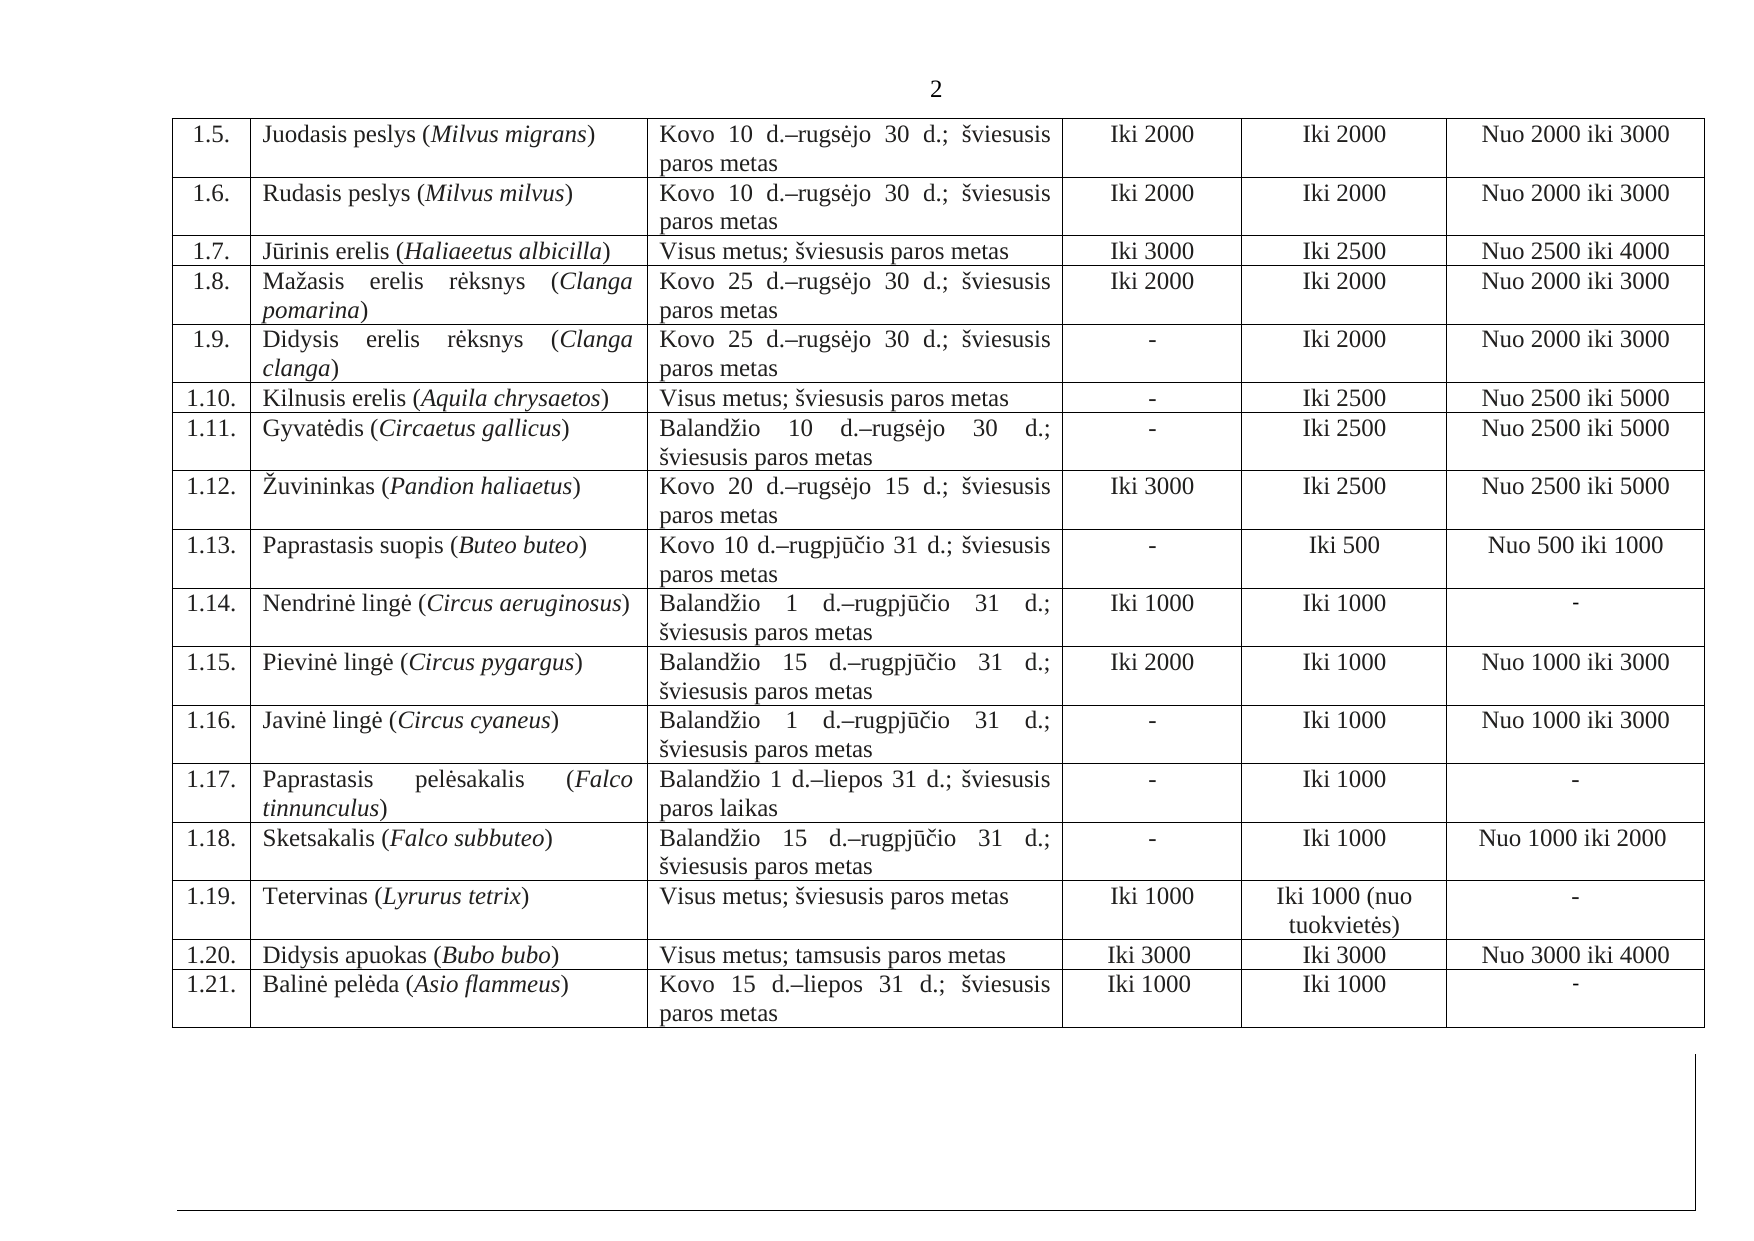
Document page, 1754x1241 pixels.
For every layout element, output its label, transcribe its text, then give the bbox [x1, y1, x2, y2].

table_cell Pievinė lingė (Circus pygargus) [251, 647, 647, 704]
table_cell - [1063, 823, 1241, 880]
table_cell 1.11. [173, 413, 250, 470]
table_cell Balinė pelėda (Asio flammeus) [251, 970, 647, 1027]
table_cell Balandžio 1 d.–rugpjūčio 31 d.; šviesusis paros metas [648, 589, 1062, 646]
table_cell Iki 1000 [1063, 970, 1241, 1027]
table_cell Tetervinas (Lyrurus tetrix) [251, 881, 647, 939]
table_cell Iki 2500 [1242, 471, 1446, 529]
table_cell Iki 1000 [1242, 589, 1446, 646]
table_cell Visus metus; šviesusis paros metas [648, 383, 1062, 412]
table_cell Nuo 1000 iki 3000 [1447, 647, 1704, 704]
table_cell Iki 2500 [1242, 236, 1446, 265]
table_cell Balandžio 10 d.–rugsėjo 30 d.; šviesusis paros metas [648, 413, 1062, 470]
table_cell - [1447, 970, 1704, 1027]
table_cell - [1063, 325, 1241, 382]
table_cell Balandžio 1 d.–rugpjūčio 31 d.; šviesusis paros metas [648, 706, 1062, 763]
table_cell 1.10. [173, 383, 250, 412]
table_cell 1.17. [173, 764, 250, 822]
table_cell Nuo 2500 iki 5000 [1447, 471, 1704, 529]
table_cell Visus metus; šviesusis paros metas [648, 236, 1062, 265]
table_cell Iki 1000 (nuo tuokvietės) [1242, 881, 1446, 939]
table_cell Nuo 500 iki 1000 [1447, 530, 1704, 587]
table_cell Nuo 2500 iki 4000 [1447, 236, 1704, 265]
table_cell Iki 1000 [1063, 589, 1241, 646]
table_cell Iki 2000 [1242, 266, 1446, 323]
table_cell Nuo 1000 iki 3000 [1447, 706, 1704, 763]
table_cell Javinė lingė (Circus cyaneus) [251, 706, 647, 763]
table_cell Iki 1000 [1242, 764, 1446, 822]
table_cell Paprastasis suopis (Buteo buteo) [251, 530, 647, 587]
table_cell Nuo 2000 iki 3000 [1447, 119, 1704, 177]
table_cell Kovo 15 d.–liepos 31 d.; šviesusis paros metas [648, 970, 1062, 1027]
table_cell Kovo 25 d.–rugsėjo 30 d.; šviesusis paros metas [648, 266, 1062, 323]
table_cell Nuo 2500 iki 5000 [1447, 383, 1704, 412]
table_cell Kilnusis erelis (Aquila chrysaetos) [251, 383, 647, 412]
table_cell Nuo 1000 iki 2000 [1447, 823, 1704, 880]
table_cell Balandžio 15 d.–rugpjūčio 31 d.; šviesusis paros metas [648, 823, 1062, 880]
table_cell 1.14. [173, 589, 250, 646]
table_cell Iki 2000 [1063, 178, 1241, 235]
table_cell Iki 1000 [1063, 881, 1241, 939]
table_cell - [1447, 589, 1704, 646]
table_cell - [1447, 764, 1704, 822]
table_cell 1.9. [173, 325, 250, 382]
table_cell Didysis apuokas (Bubo bubo) [251, 940, 647, 968]
table_cell Nuo 3000 iki 4000 [1447, 940, 1704, 968]
table_cell 1.19. [173, 881, 250, 939]
table_cell - [1063, 383, 1241, 412]
table_cell - [1063, 764, 1241, 822]
table_cell Didysis erelis rėksnys (Clanga clanga) [251, 325, 647, 382]
table_cell 1.16. [173, 706, 250, 763]
table_cell Iki 2000 [1063, 266, 1241, 323]
table_cell Kovo 10 d.–rugsėjo 30 d.; šviesusis paros metas [648, 119, 1062, 177]
table_cell Iki 2500 [1242, 383, 1446, 412]
table_cell 1.15. [173, 647, 250, 704]
table_cell Iki 2000 [1242, 178, 1446, 235]
table_cell Iki 3000 [1063, 236, 1241, 265]
table_cell Iki 1000 [1242, 970, 1446, 1027]
table_cell Iki 1000 [1242, 823, 1446, 880]
table_cell - [1063, 413, 1241, 470]
table_cell 1.18. [173, 823, 250, 880]
table_cell 1.8. [173, 266, 250, 323]
table_cell Iki 2000 [1063, 119, 1241, 177]
table_cell Nuo 2000 iki 3000 [1447, 178, 1704, 235]
table_cell Mažasis erelis rėksnys (Clanga pomarina) [251, 266, 647, 323]
table_cell Iki 1000 [1242, 647, 1446, 704]
table_cell Iki 3000 [1242, 940, 1446, 968]
table_cell Sketsakalis (Falco subbuteo) [251, 823, 647, 880]
table_cell Iki 2000 [1063, 647, 1241, 704]
table_cell Iki 2000 [1242, 325, 1446, 382]
table_cell Iki 3000 [1063, 940, 1241, 968]
table_cell Gyvatėdis (Circaetus gallicus) [251, 413, 647, 470]
table_cell Kovo 10 d.–rugsėjo 30 d.; šviesusis paros metas [648, 178, 1062, 235]
table_cell Visus metus; šviesusis paros metas [648, 881, 1062, 939]
table_cell Iki 2000 [1242, 119, 1446, 177]
table_cell - [1063, 706, 1241, 763]
table_cell Kovo 10 d.–rugpjūčio 31 d.; šviesusis paros metas [648, 530, 1062, 587]
table_cell Visus metus; tamsusis paros metas [648, 940, 1062, 968]
table_cell Jūrinis erelis (Haliaeetus albicilla) [251, 236, 647, 265]
table_cell Juodasis peslys (Milvus migrans) [251, 119, 647, 177]
table_cell - [1447, 881, 1704, 939]
table_cell Balandžio 15 d.–rugpjūčio 31 d.; šviesusis paros metas [648, 647, 1062, 704]
table_cell Nuo 2000 iki 3000 [1447, 266, 1704, 323]
table_cell Paprastasis pelėsakalis (Falco tinnunculus) [251, 764, 647, 822]
table_cell Nendrinė lingė (Circus aeruginosus) [251, 589, 647, 646]
table_cell Kovo 20 d.–rugsėjo 15 d.; šviesusis paros metas [648, 471, 1062, 529]
table_cell Balandžio 1 d.–liepos 31 d.; šviesusis paros laikas [648, 764, 1062, 822]
table_cell Žuvininkas (Pandion haliaetus) [251, 471, 647, 529]
table_cell 1.6. [173, 178, 250, 235]
table_cell Kovo 25 d.–rugsėjo 30 d.; šviesusis paros metas [648, 325, 1062, 382]
table_cell Nuo 2000 iki 3000 [1447, 325, 1704, 382]
table_cell Iki 2500 [1242, 413, 1446, 470]
table_cell Iki 500 [1242, 530, 1446, 587]
table_cell 1.21. [173, 970, 250, 1027]
table_cell Iki 1000 [1242, 706, 1446, 763]
table_cell 1.12. [173, 471, 250, 529]
table_cell 1.13. [173, 530, 250, 587]
table_cell 1.20. [173, 940, 250, 968]
table_cell 1.5. [173, 119, 250, 177]
table_cell - [1063, 530, 1241, 587]
table_cell Nuo 2500 iki 5000 [1447, 413, 1704, 470]
table_cell Rudasis peslys (Milvus milvus) [251, 178, 647, 235]
table_cell Iki 3000 [1063, 471, 1241, 529]
table_cell 1.7. [173, 236, 250, 265]
